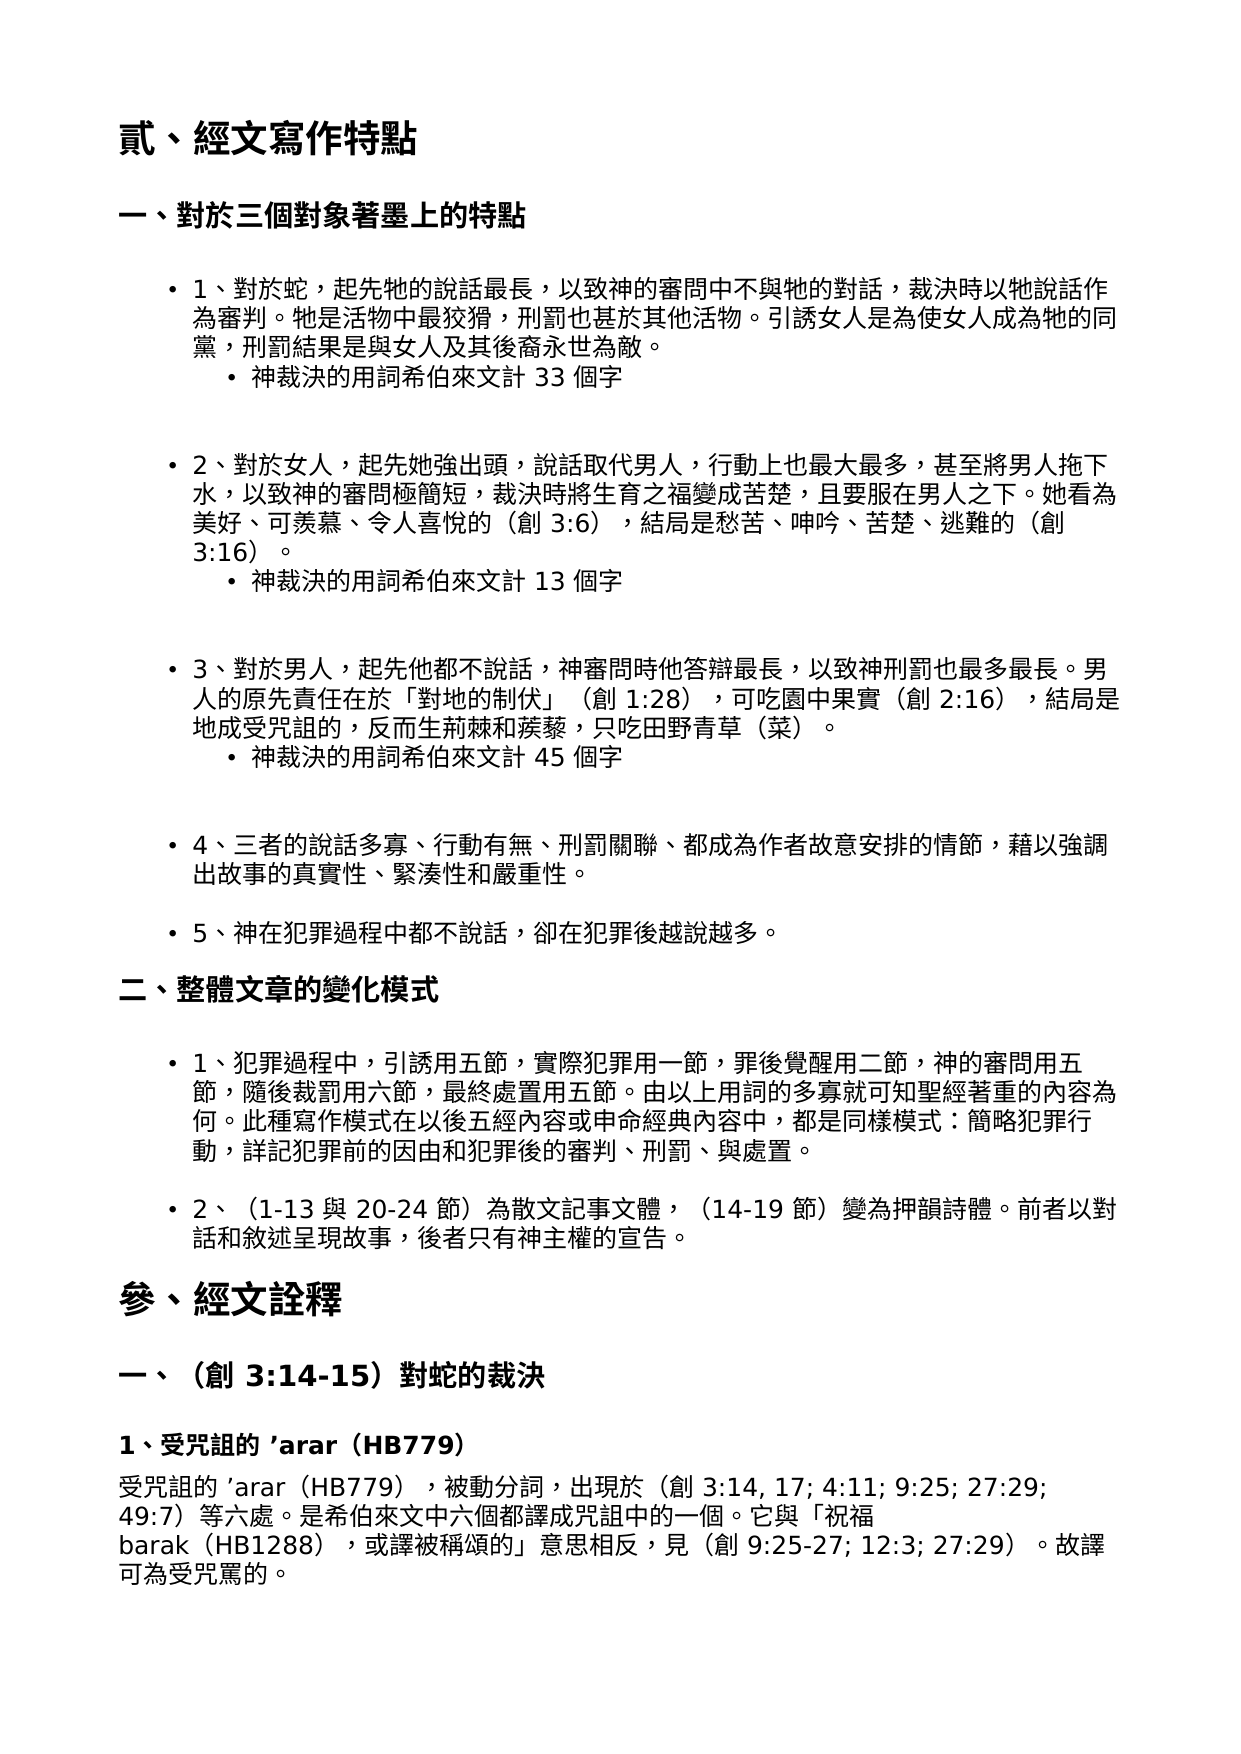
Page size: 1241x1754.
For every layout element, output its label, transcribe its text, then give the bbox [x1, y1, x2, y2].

subtitle 一、對於三個對象著墨上的特點 [118, 199, 1122, 233]
subtitle 參、經文詮釋 [118, 1279, 1122, 1322]
list 5、神在犯罪過程中都不說話，卻在犯罪後越說越多。 [177, 919, 1122, 948]
list 2、（1-13 與 20-24 節）為散文記事文體，（14-19 節）變為押韻詩體。前者以對話和敘述呈現故事，後者只有神主權的宣告。 [177, 1195, 1122, 1254]
list 神裁決的用詞希伯來文計 33 個字 [236, 363, 1122, 392]
list 2、對於女人，起先她強出頭，說話取代男人，行動上也最大最多，甚至將男人拖下水，以致神的審問極簡短，裁決時將生育之福變成苦楚，且要服在男人之下。她看為美好、可羨慕、令人喜悅的（創 3:6），結局是愁苦、呻吟、苦楚、逃難的（創 3:16）。 [177, 451, 1122, 567]
subtitle 二、整體文章的變化模式 [118, 973, 1122, 1007]
list 4、三者的說話多寡、行動有無、刑罰關聯、都成為作者故意安排的情節，藉以強調出故事的真實性、緊湊性和嚴重性。 [177, 831, 1122, 889]
list 1、犯罪過程中，引誘用五節，實際犯罪用一節，罪後覺醒用二節，神的審問用五節，隨後裁罰用六節，最終處置用五節。由以上用詞的多寡就可知聖經著重的內容為何。此種寫作模式在以後五經內容或申命經典內容中，都是同樣模式：簡略犯罪行動，詳記犯罪前的因由和犯罪後的審判、刑罰、與處置。 [177, 1049, 1122, 1166]
subtitle 1、受咒詛的 ’arar（HB779） [118, 1431, 1122, 1460]
list 3、對於男人，起先他都不說話，神審問時他答辯最長，以致神刑罰也最多最長。男人的原先責任在於「對地的制伏」（創 1:28），可吃園中果實（創 2:16），結局是地成受咒詛的，反而生荊棘和蒺藜，只吃田野青草（菜）。 [177, 656, 1122, 743]
subtitle 貳、經文寫作特點 [118, 118, 1122, 162]
list 神裁決的用詞希伯來文計 45 個字 [236, 743, 1122, 772]
text 受咒詛的 ’arar（HB779），被動分詞，出現於（創 3:14, 17; 4:11; 9:25; 27:29; 49:7）等六處。是希伯來文中六個都譯成咒詛中的一個。它與「祝福 barak（HB1288），或譯被稱頌的」意思相反，見（創 9:25-27; 12:3; 27:29）。故譯可為受咒罵的。 [118, 1473, 1122, 1589]
subtitle 一、（創 3:14-15）對蛇的裁決 [118, 1360, 1122, 1394]
list 神裁決的用詞希伯來文計 13 個字 [236, 567, 1122, 597]
list 1、對於蛇，起先牠的說話最長，以致神的審問中不與牠的對話，裁決時以牠說話作為審判。牠是活物中最狡猾，刑罰也甚於其他活物。引誘女人是為使女人成為牠的同黨，刑罰結果是與女人及其後裔永世為敵。 [177, 275, 1122, 363]
